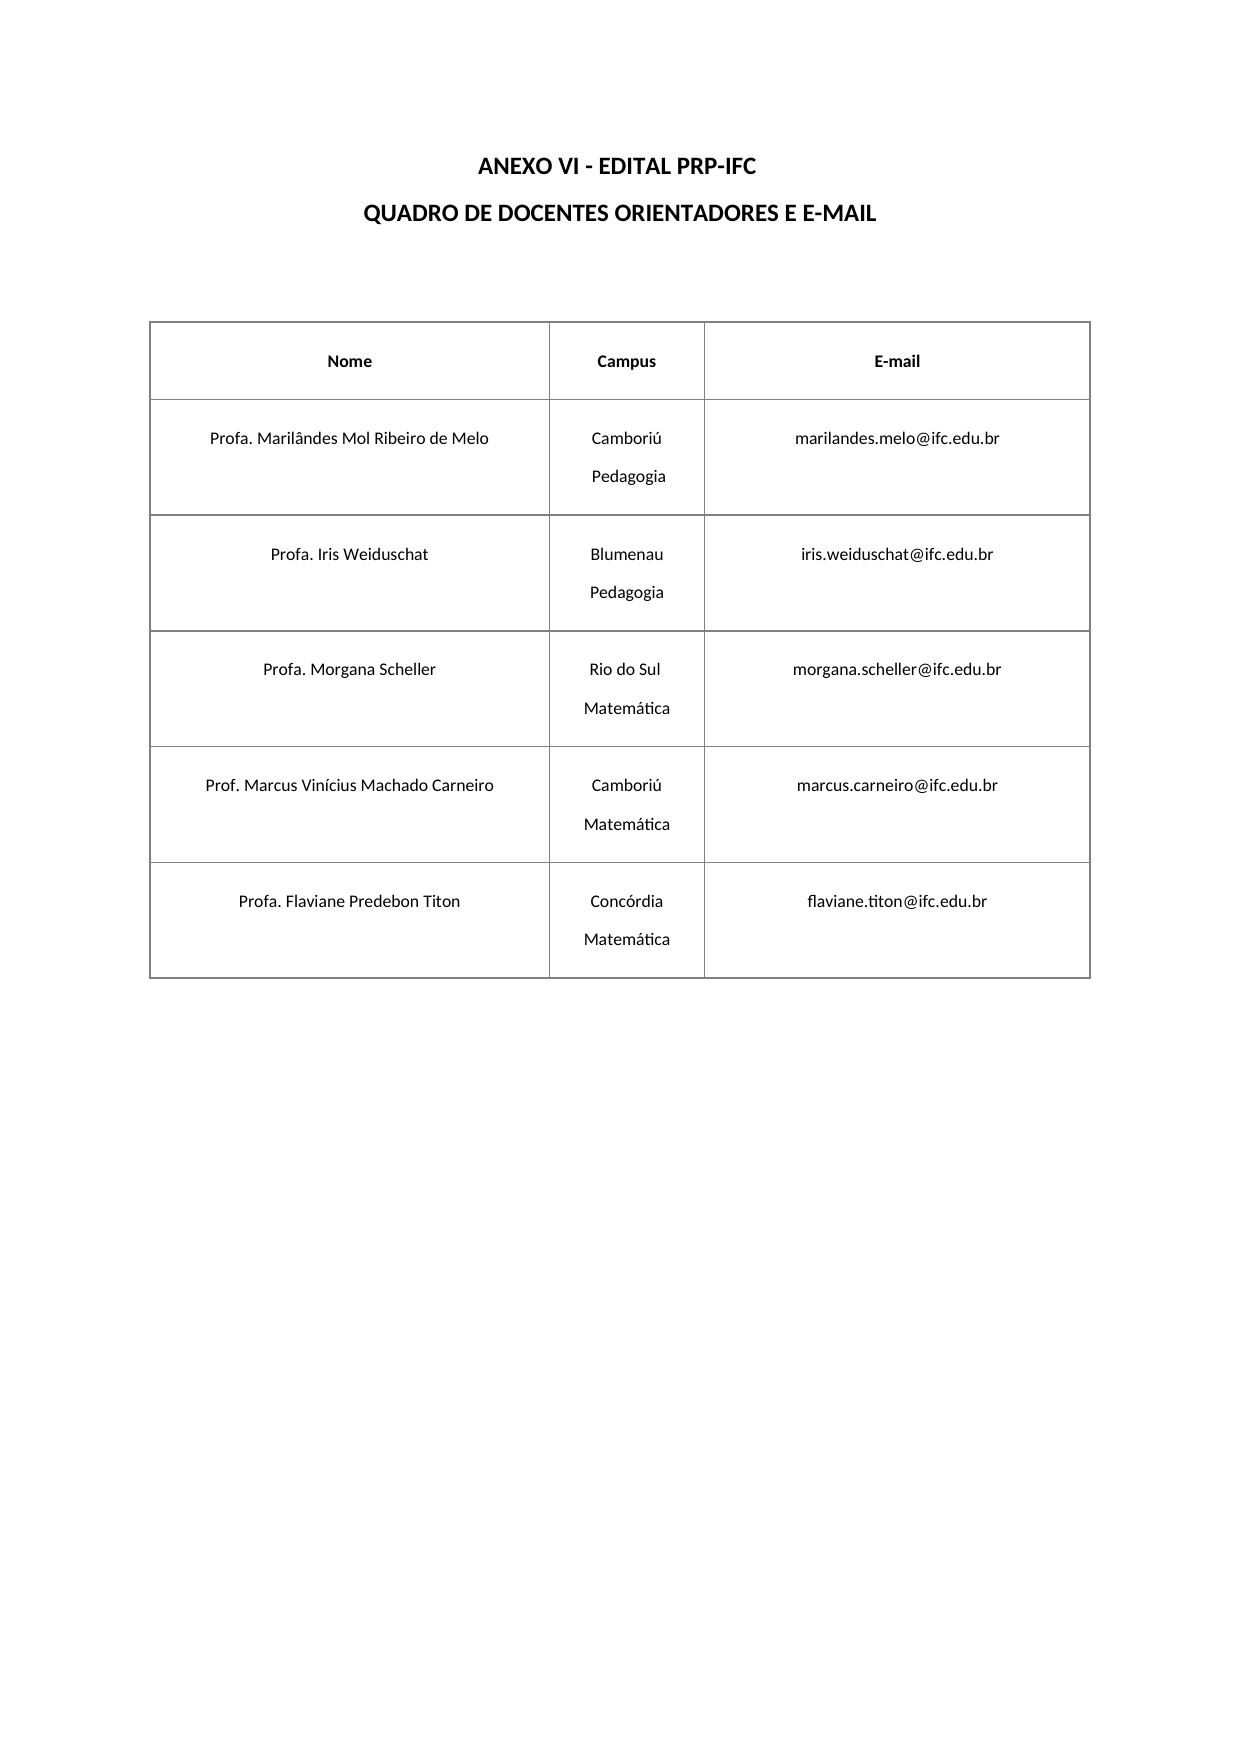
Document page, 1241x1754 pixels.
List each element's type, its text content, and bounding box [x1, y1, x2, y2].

table_cell morgana.scheller@ifc.edu.br [705, 632, 1089, 746]
table_cell Profa. Flaviane Predebon Titon [151, 863, 549, 977]
table_cell Profa. Iris Weiduschat [151, 516, 549, 630]
table_cell flaviane.titon@ifc.edu.br [705, 863, 1089, 977]
table_cell marilandes.melo@ifc.edu.br [705, 400, 1089, 514]
table_header E-mail [705, 323, 1089, 398]
text QUADRO DE DOCENTES ORIENTADORES E E-MAIL [150, 197, 1090, 228]
table_cell Camboriú Pedagogia [550, 400, 704, 514]
table_cell Prof. Marcus Vinícius Machado Carneiro [151, 747, 549, 861]
table_cell Rio do Sul Matemática [550, 632, 704, 746]
table_header Nome [151, 323, 549, 398]
table_cell Concórdia Matemática [550, 863, 704, 977]
table_cell marcus.carneiro@ifc.edu.br [705, 747, 1089, 861]
table_cell iris.weiduschat@ifc.edu.br [705, 516, 1089, 630]
table_cell Blumenau Pedagogia [550, 516, 704, 630]
text ANEXO VI - EDITAL PRP-IFC [150, 150, 1090, 181]
table_header Campus [550, 323, 704, 398]
table_cell Profa. Morgana Scheller [151, 632, 549, 746]
table_cell Profa. Marilândes Mol Ribeiro de Melo [151, 400, 549, 514]
table_cell Camboriú Matemática [550, 747, 704, 861]
